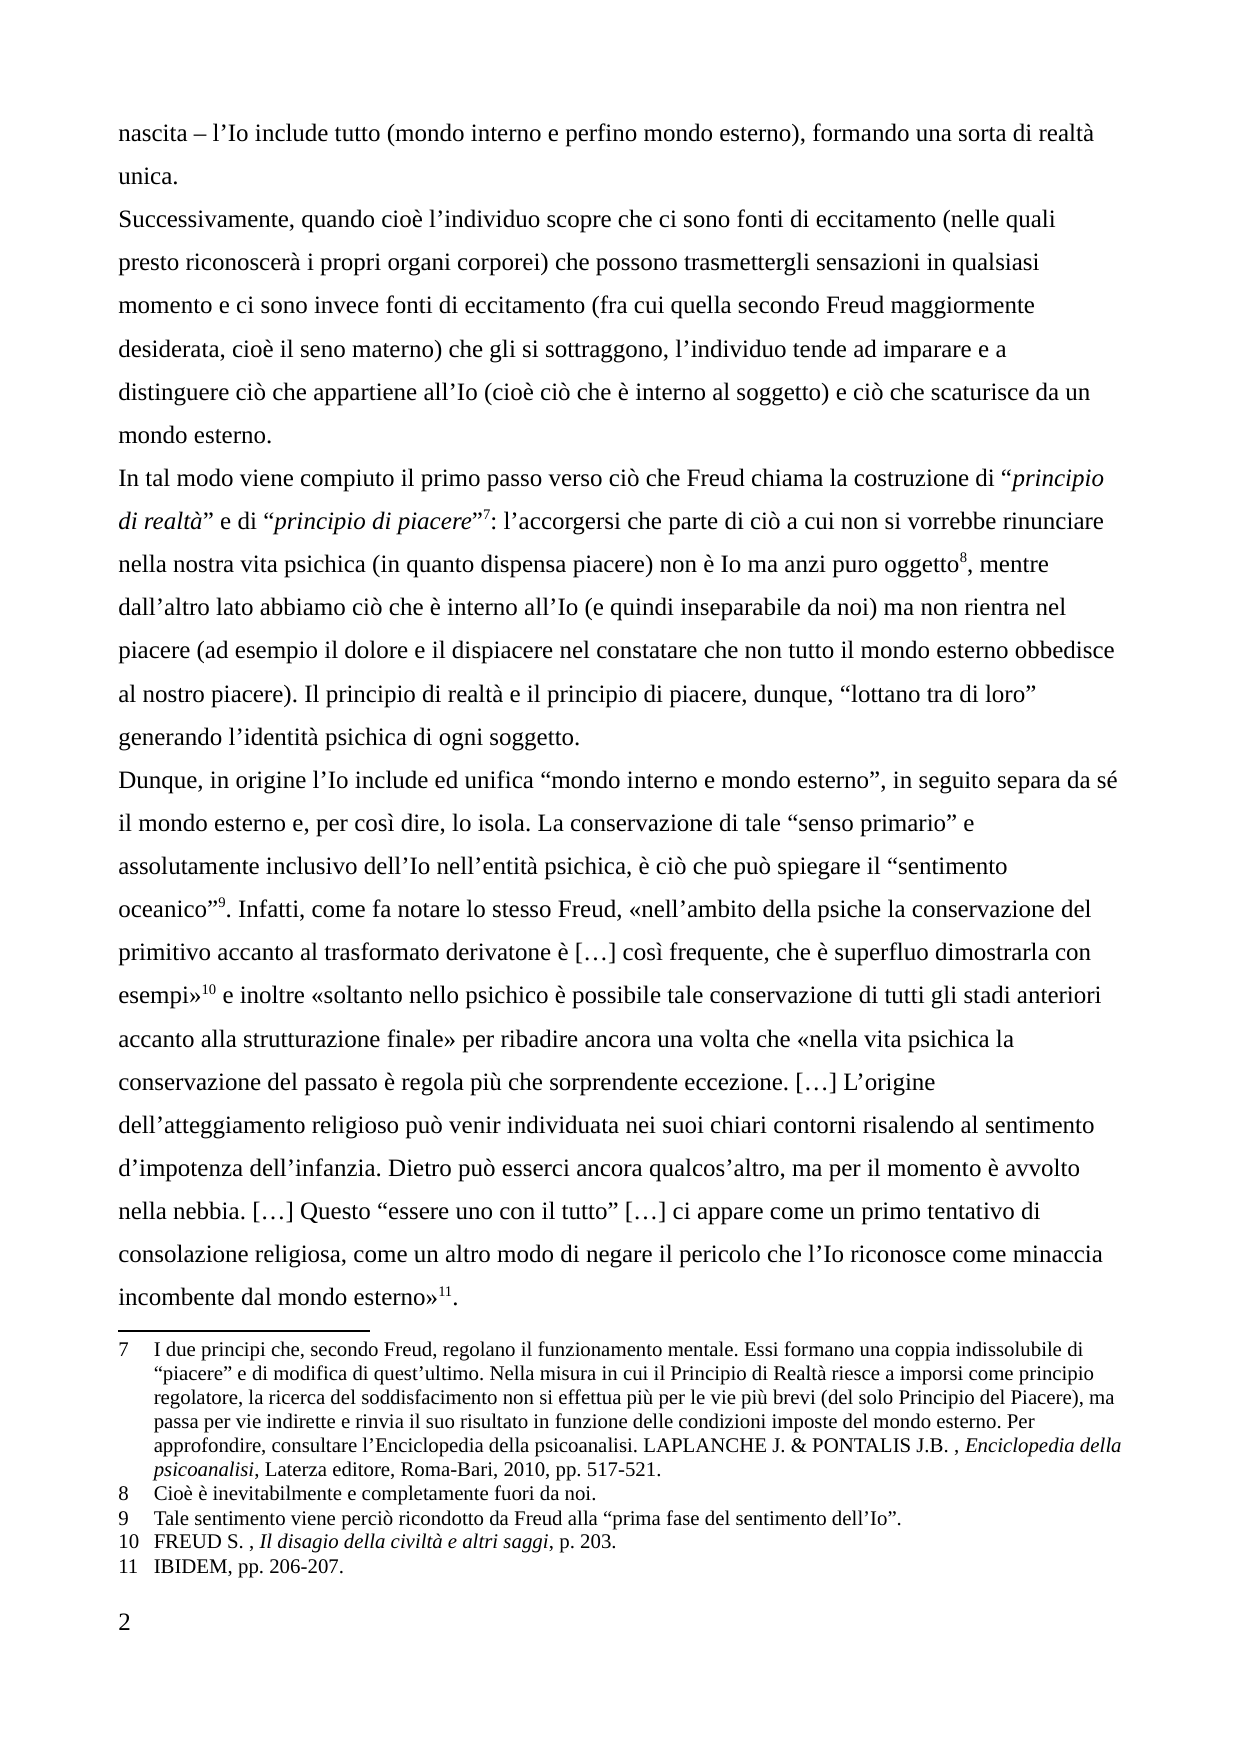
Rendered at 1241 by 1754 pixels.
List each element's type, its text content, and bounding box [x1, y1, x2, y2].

text In tal modo viene compiuto il primo passo verso ciò che Freud chiama la costruzione di “principio di realtà” e di “principio di piacere”: l’accorgersi che parte di ciò a cui non si vorrebbe rinunciare nella nostra vita psichica (in quanto dispensa piacere) non è Io ma anzi puro oggetto, mentre dall’altro lato abbiamo ciò che è interno all’Io (e quindi inseparabile da noi) ma non rientra nel piacere (ad esempio il dolore e il dispiacere nel constatare che non tutto il mondo esterno obbedisce al nostro piacere). Il principio di realtà e il principio di piacere, dunque, “lottano tra di loro” generando l’identità psichica di ogni soggetto. [118, 463, 1122, 751]
text Cioè è inevitabilmente e completamente fuori da noi. [118, 1481, 1122, 1505]
text Successivamente, quando cioè l’individuo scopre che ci sono fonti di eccitamento (nelle quali presto riconoscerà i propri organi corporei) che possono trasmettergli sensazioni in qualsiasi momento e ci sono invece fonti di eccitamento (fra cui quella secondo Freud maggiormente desiderata, cioè il seno materno) che gli si sottraggono, l’individuo tende ad imparare e a distinguere ciò che appartiene all’Io (cioè ciò che è interno al soggetto) e ciò che scaturisce da un mondo esterno. [118, 204, 1122, 449]
text nascita – l’Io include tutto (mondo interno e perfino mondo esterno), formando una sorta di realtà unica. [118, 118, 1122, 190]
text IBIDEM, pp. 206-207. [118, 1553, 1122, 1578]
text Tale sentimento viene perciò ricondotto da Freud alla “prima fase del sentimento dell’Io”. [118, 1505, 1122, 1529]
text Dunque, in origine l’Io include ed unifica “mondo interno e mondo esterno”, in seguito separa da sé il mondo esterno e, per così dire, lo isola. La conservazione di tale “senso primario” e assolutamente inclusivo dell’Io nell’entità psichica, è ciò che può spiegare il “sentimento oceanico”. Infatti, come fa notare lo stesso Freud, «nell’ambito della psiche la conservazione del primitivo accanto al trasformato derivatone è […] così frequente, che è superfluo dimostrarla con esempi» e inoltre «soltanto nello psichico è possibile tale conservazione di tutti gli stadi anteriori accanto alla strutturazione finale» per ribadire ancora una volta che «nella vita psichica la conservazione del passato è regola più che sorprendente eccezione. […] L’origine dell’atteggiamento religioso può venir individuata nei suoi chiari contorni risalendo al sentimento d’impotenza dell’infanzia. Dietro può esserci ancora qualcos’altro, ma per il momento è avvolto nella nebbia. […] Questo “essere uno con il tutto” […] ci appare come un primo tentativo di consolazione religiosa, come un altro modo di negare il pericolo che l’Io riconosce come minaccia incombente dal mondo esterno». [118, 765, 1122, 1311]
text FREUD S. , Il disagio della civiltà e altri saggi, p. 203. [118, 1529, 1122, 1553]
text I due principi che, secondo Freud, regolano il funzionamento mentale. Essi formano una coppia indissolubile di “piacere” e di modifica di quest’ultimo. Nella misura in cui il Principio di Realtà riesce a imporsi come principio regolatore, la ricerca del soddisfacimento non si effettua più per le vie più brevi (del solo Principio del Piacere), ma passa per vie indirette e rinvia il suo risultato in funzione delle condizioni imposte del mondo esterno. Per approfondire, consultare l’Enciclopedia della psicoanalisi. LAPLANCHE J. & PONTALIS J.B. , Enciclopedia della psicoanalisi, Laterza editore, Roma-Bari, 2010, pp. 517-521. [118, 1337, 1122, 1481]
